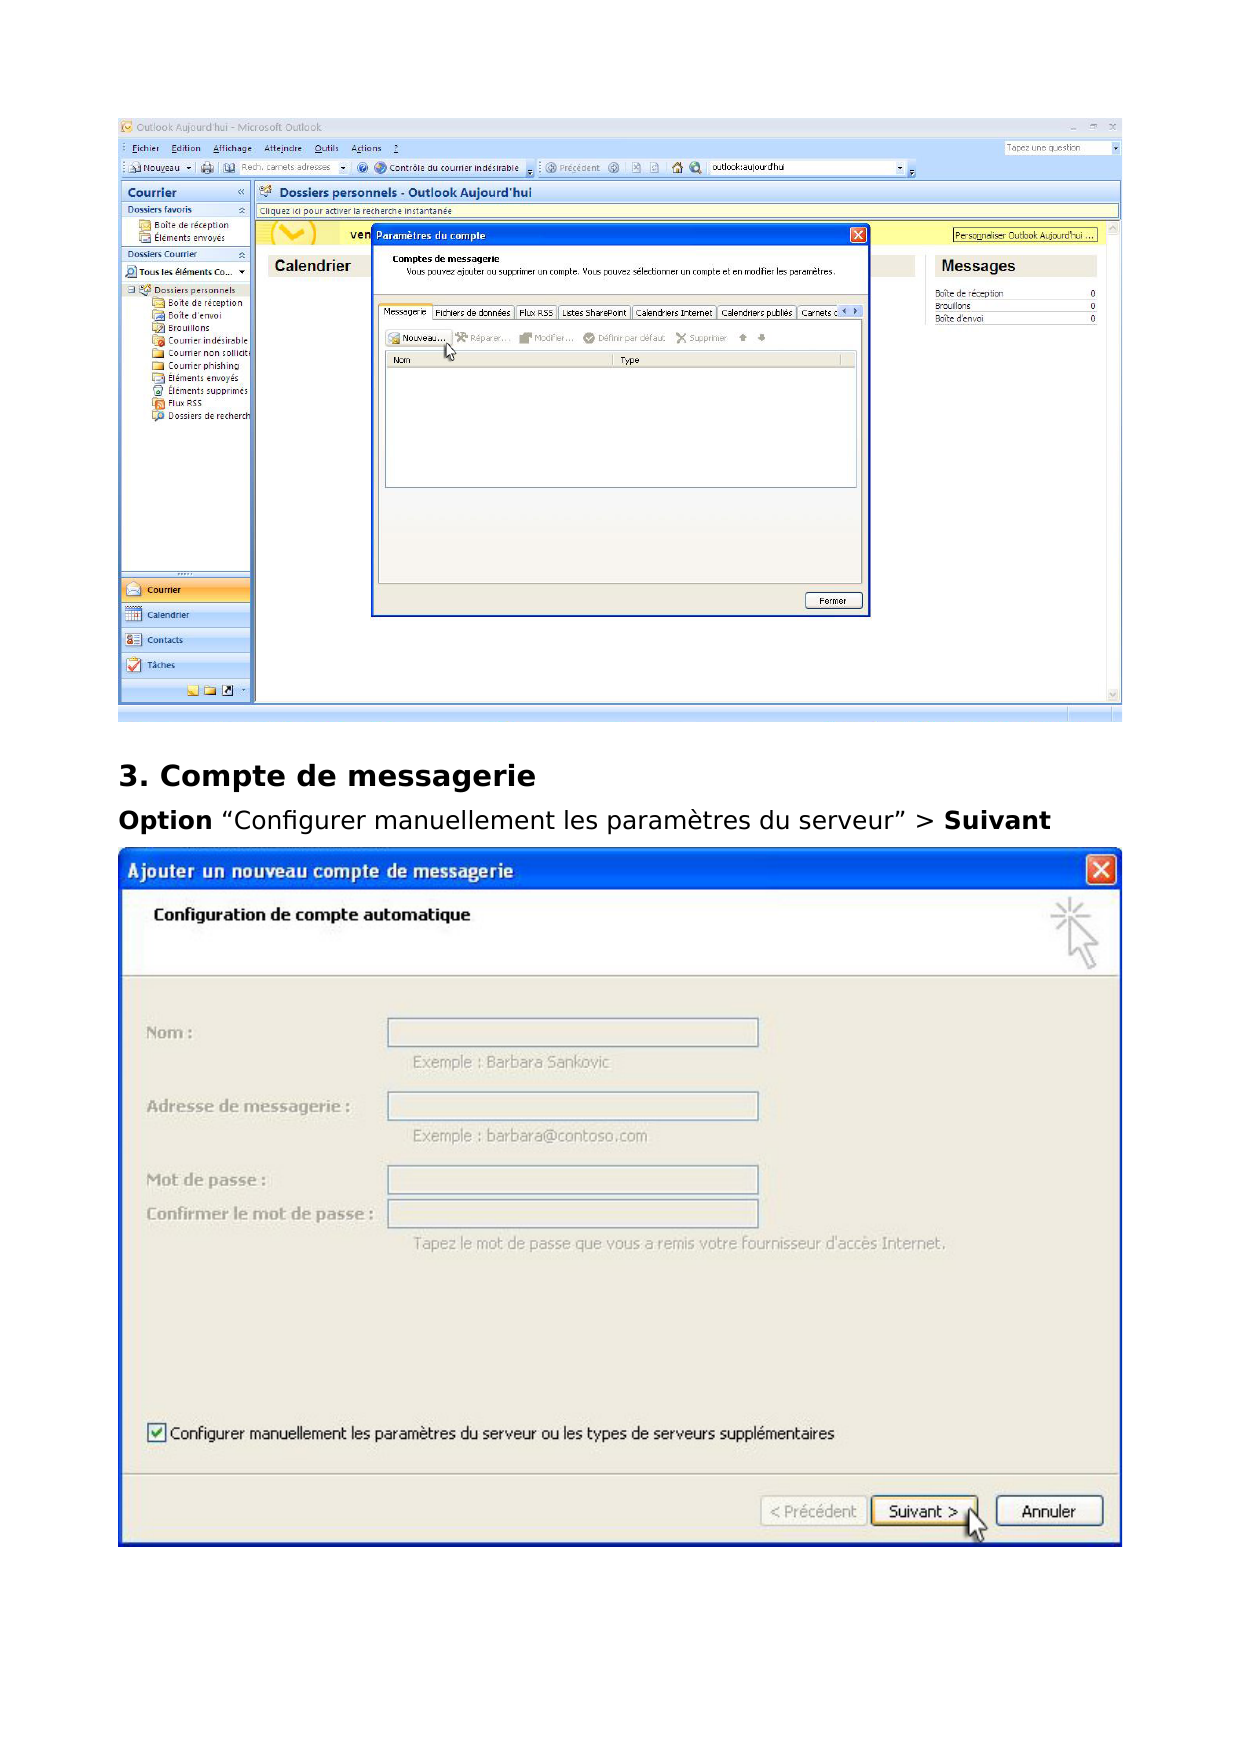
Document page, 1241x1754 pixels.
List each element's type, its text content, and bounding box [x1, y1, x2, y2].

subtitle 3. Compte de messagerie [118, 759, 1122, 793]
text Option “Configurer manuellement les paramètres du serveur” > Suivant [118, 806, 1122, 835]
picture [118, 118, 1123, 722]
picture [118, 847, 1123, 1547]
